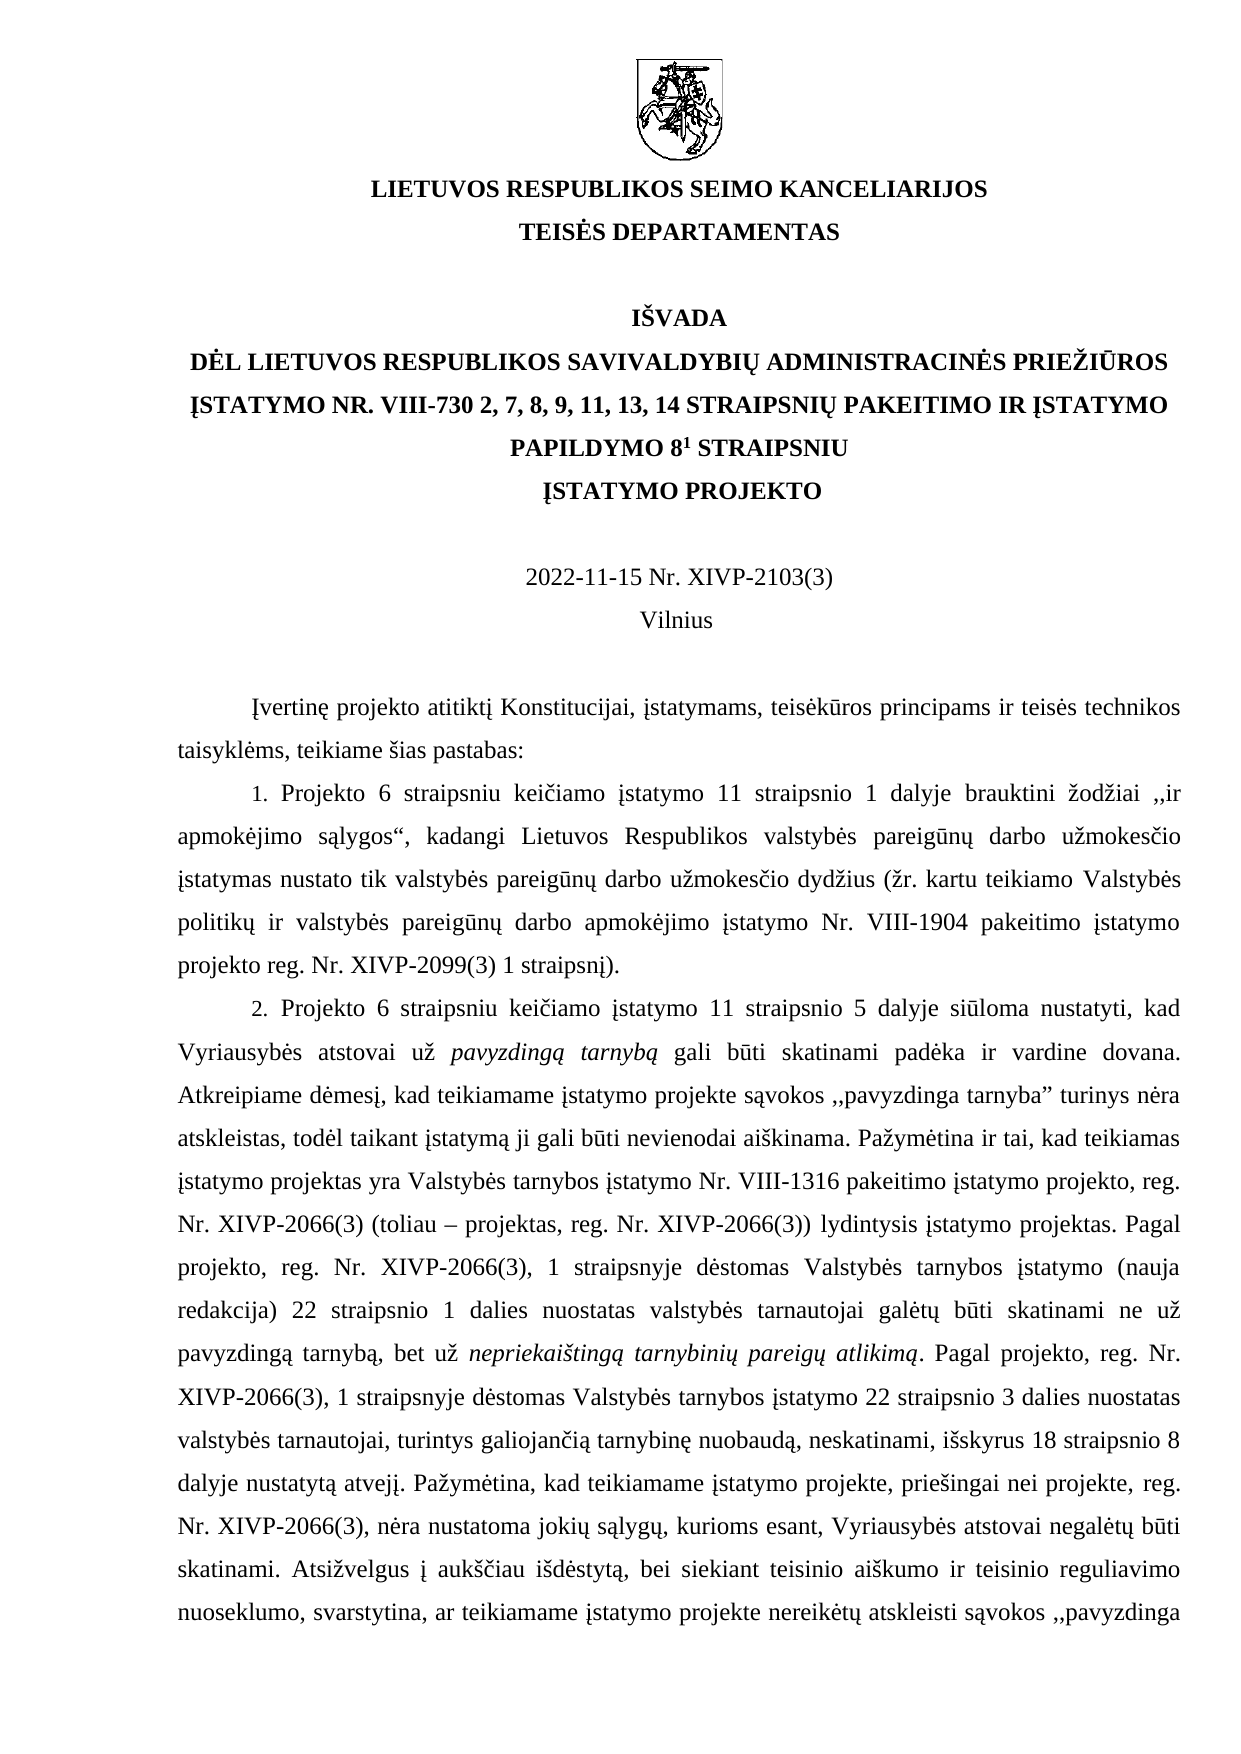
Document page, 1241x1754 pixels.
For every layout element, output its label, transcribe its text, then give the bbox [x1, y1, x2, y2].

text LIETUVOS RESPUBLIKOS SEIMO KANCELIARIJOS [177, 174, 1181, 203]
text Įvertinę projekto atitiktį Konstitucijai, įstatymams, teisėkūros principams ir teisės technikos taisyklėms, teikiame šias pastabas: [177, 692, 1181, 763]
subtitle TEISĖS DEPARTAMENTAS [177, 217, 1181, 246]
list Projekto 6 straipsniu keičiamo įstatymo 11 straipsnio 1 dalyje brauktini žodžiai ,,ir apmokėjimo sąlygos“, kadangi Lietuvos Respublikos valstybės pareigūnų darbo užmokesčio įstatymas nustato tik valstybės pareigūnų darbo užmokesčio dydžius (žr. kartu teikiamo Valstybės politikų ir valstybės pareigūnų darbo apmokėjimo įstatymo Nr. VIII-1904 pakeitimo įstatymo projekto reg. Nr. XIVP-2099(3) 1 straipsnį). [177, 778, 1181, 979]
text 2022-11-15 Nr. XIVP-2103(3) [177, 562, 1181, 591]
text IŠVADA [177, 303, 1181, 332]
text Vilnius [177, 605, 1181, 634]
list Projekto 6 straipsniu keičiamo įstatymo 11 straipsnio 5 dalyje siūloma nustatyti, kad Vyriausybės atstovai už pavyzdingą tarnybą gali būti skatinami padėka ir vardine dovana. Atkreipiame dėmesį, kad teikiamame įstatymo projekte sąvokos ,,pavyzdinga tarnyba” turinys nėra atskleistas, todėl taikant įstatymą ji gali būti nevienodai aiškinama. Pažymėtina ir tai, kad teikiamas įstatymo projektas yra Valstybės tarnybos įstatymo Nr. VIII-1316 pakeitimo įstatymo projekto, reg. Nr. XIVP-2066(3) (toliau – projektas, reg. Nr. XIVP-2066(3)) lydintysis įstatymo projektas. Pagal projekto, reg. Nr. XIVP-2066(3), 1 straipsnyje dėstomas Valstybės tarnybos įstatymo (nauja redakcija) 22 straipsnio 1 dalies nuostatas valstybės tarnautojai galėtų būti skatinami ne už pavyzdingą tarnybą, bet už nepriekaištingą tarnybinių pareigų atlikimą. Pagal projekto, reg. Nr. XIVP-2066(3), 1 straipsnyje dėstomas Valstybės tarnybos įstatymo 22 straipsnio 3 dalies nuostatas valstybės tarnautojai, turintys galiojančią tarnybinę nuobaudą, neskatinami, išskyrus 18 straipsnio 8 dalyje nustatytą atvejį. Pažymėtina, kad teikiamame įstatymo projekte, priešingai nei projekte, reg. Nr. XIVP-2066(3), nėra nustatoma jokių sąlygų, kurioms esant, Vyriausybės atstovai negalėtų būti skatinami. Atsižvelgus į aukščiau išdėstytą, bei siekiant teisinio aiškumo ir teisinio reguliavimo nuoseklumo, svarstytina, ar teikiamame įstatymo projekte nereikėtų atskleisti sąvokos ,,pavyzdinga [177, 993, 1181, 1626]
text ĮSTATYMO PROJEKTO [177, 476, 1181, 505]
text DĖL LIETUVOS RESPUBLIKOS SAVIVALDYBIŲ ADMINISTRACINĖS PRIEŽIŪROS ĮSTATYMO NR. VIII-730 2, 7, 8, 9, 11, 13, 14 straipsnių PAKEITIMO IR ĮSTATYMO PAPILDYMO 81 STRAIPSNIU [177, 347, 1181, 462]
